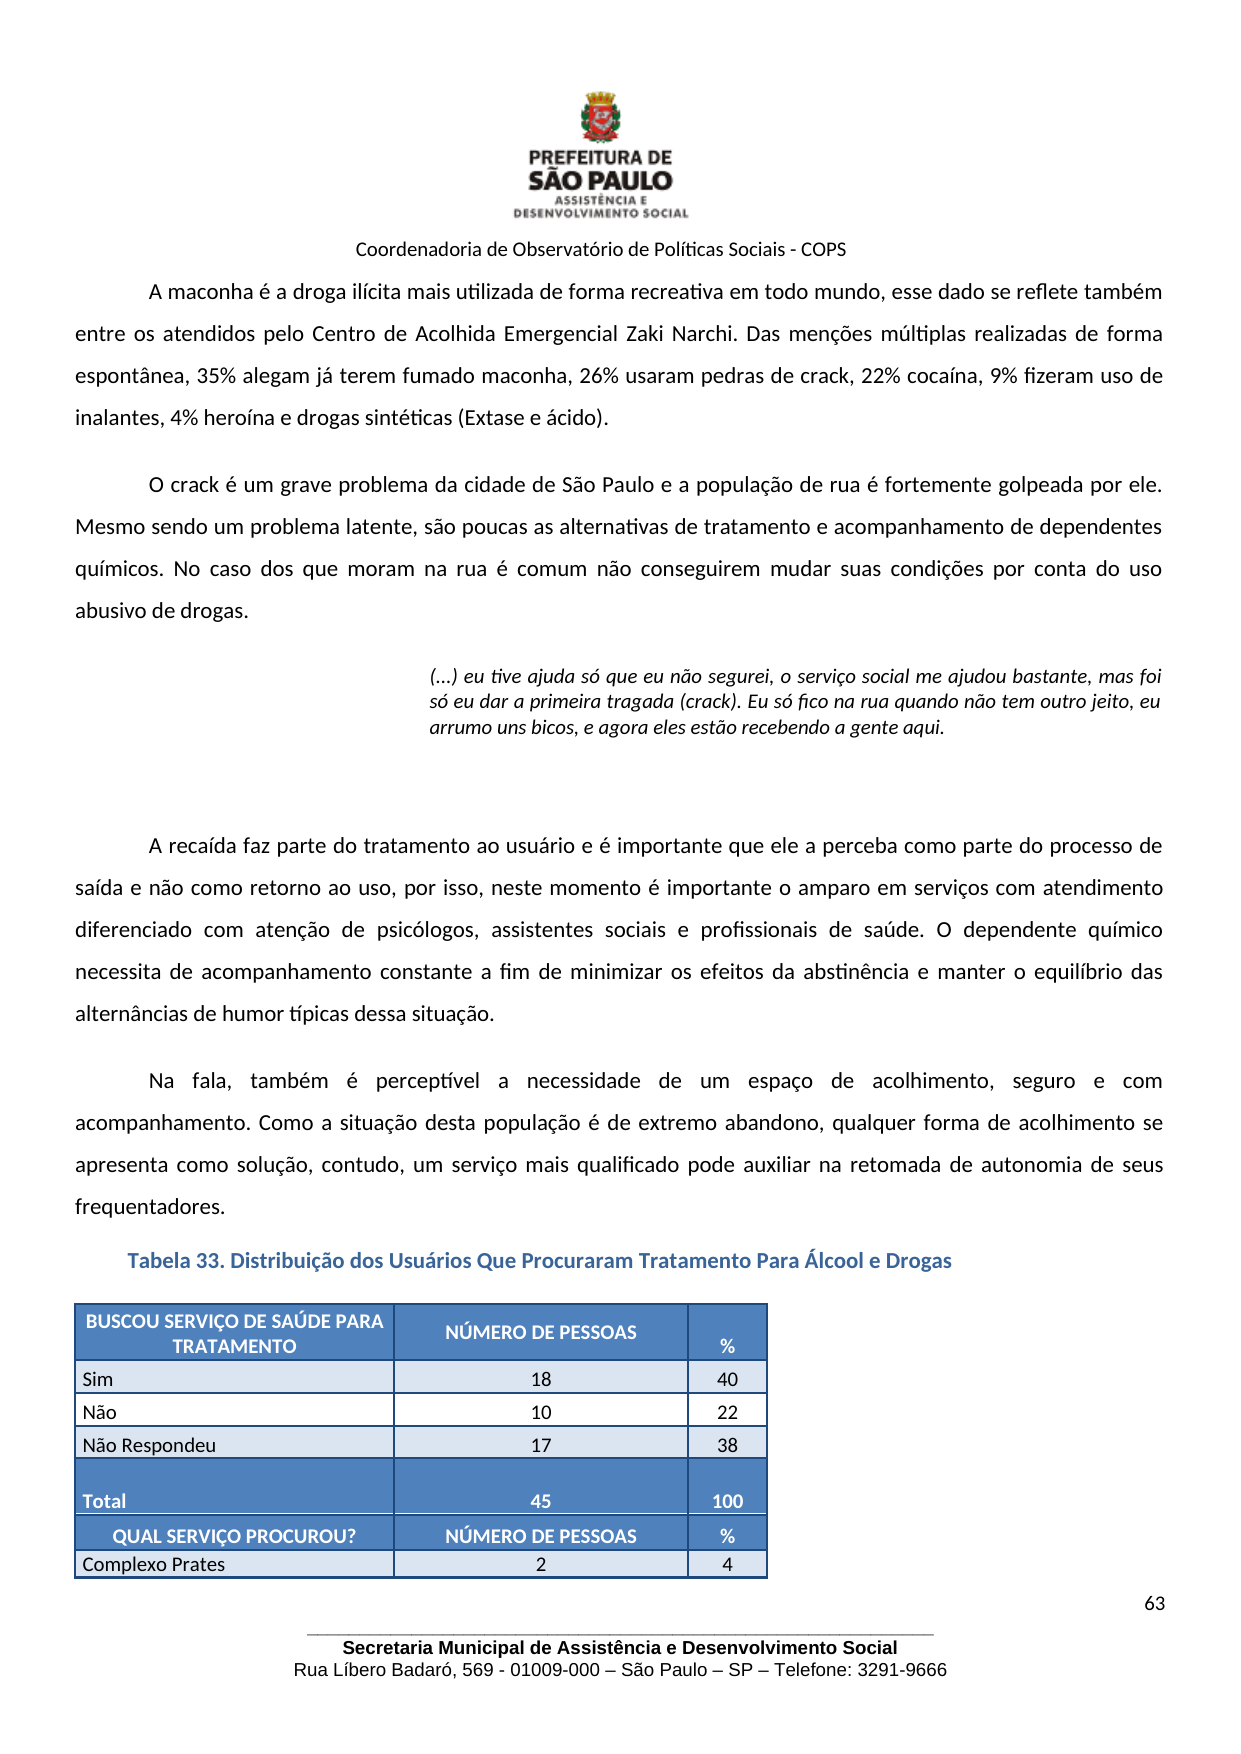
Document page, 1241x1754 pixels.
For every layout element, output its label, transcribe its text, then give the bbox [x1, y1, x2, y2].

table_cell Sim [76, 1361, 393, 1392]
table_cell 10 [395, 1394, 687, 1424]
table_cell 45 [395, 1459, 687, 1513]
table_cell 40 [689, 1361, 766, 1392]
table_cell Não [76, 1394, 393, 1424]
text (...) eu tive ajuda só que eu não segurei, o serviço social me ajudou bastante, mas foi só eu dar a primeira tragada (crack). Eu só fico na rua quando não tem outro jeito, eu arrumo uns bicos, e agora eles estão recebendo a gente aqui. [429, 663, 1165, 739]
text Na fala, também é perceptível a necessidade de um espaço de acolhimento, seguro e com acompanhamento. Como a situação desta população é de extremo abandono, qualquer forma de acolhimento se apresenta como solução, contudo, um serviço mais qualificado pode auxiliar na retomada de autonomia de seus frequentadores. [75, 1066, 1165, 1220]
table_cell Número de Pessoas [395, 1516, 687, 1549]
table_cell 2 [395, 1551, 687, 1576]
table_cell 38 [689, 1427, 766, 1457]
text A recaída faz parte do tratamento ao usuário e é importante que ele a perceba como parte do processo de saída e não como retorno ao uso, por isso, neste momento é importante o amparo em serviços com atendimento diferenciado com atenção de psicólogos, assistentes sociais e profissionais de saúde. O dependente químico necessita de acompanhamento constante a fim de minimizar os efeitos da abstinência e manter o equilíbrio das alternâncias de humor típicas dessa situação. [75, 831, 1165, 1027]
table_cell 17 [395, 1427, 687, 1457]
table_cell Total [76, 1459, 393, 1513]
text A maconha é a droga ilícita mais utilizada de forma recreativa em todo mundo, esse dado se reflete também entre os atendidos pelo Centro de Acolhida Emergencial Zaki Narchi. Das menções múltiplas realizadas de forma espontânea, 35% alegam já terem fumado maconha, 26% usaram pedras de crack, 22% cocaína, 9% fizeram uso de inalantes, 4% heroína e drogas sintéticas (Extase e ácido). [75, 277, 1165, 431]
list Tabela 33. Distribuição dos Usuários Que Procuraram Tratamento Para Álcool e Drogas [127, 1247, 1165, 1274]
table_header Número de Pessoas [395, 1305, 687, 1359]
table_cell QUAL SERVIÇO PROCUROU? [76, 1516, 393, 1549]
table_cell Complexo Prates [76, 1551, 393, 1576]
table_header % [689, 1305, 766, 1359]
table_cell 22 [689, 1394, 766, 1424]
text O crack é um grave problema da cidade de São Paulo e a população de rua é fortemente golpeada por ele. Mesmo sendo um problema latente, são poucas as alternativas de tratamento e acompanhamento de dependentes químicos. No caso dos que moram na rua é comum não conseguirem mudar suas condições por conta do uso abusivo de drogas. [75, 470, 1165, 624]
table_header Buscou Serviço de Saúde Para Tratamento [76, 1305, 393, 1359]
table_cell 100 [689, 1459, 766, 1513]
table_cell % [689, 1516, 766, 1549]
table_cell Não Respondeu [76, 1427, 393, 1457]
table_cell 18 [395, 1361, 687, 1392]
table_cell 4 [689, 1551, 766, 1576]
